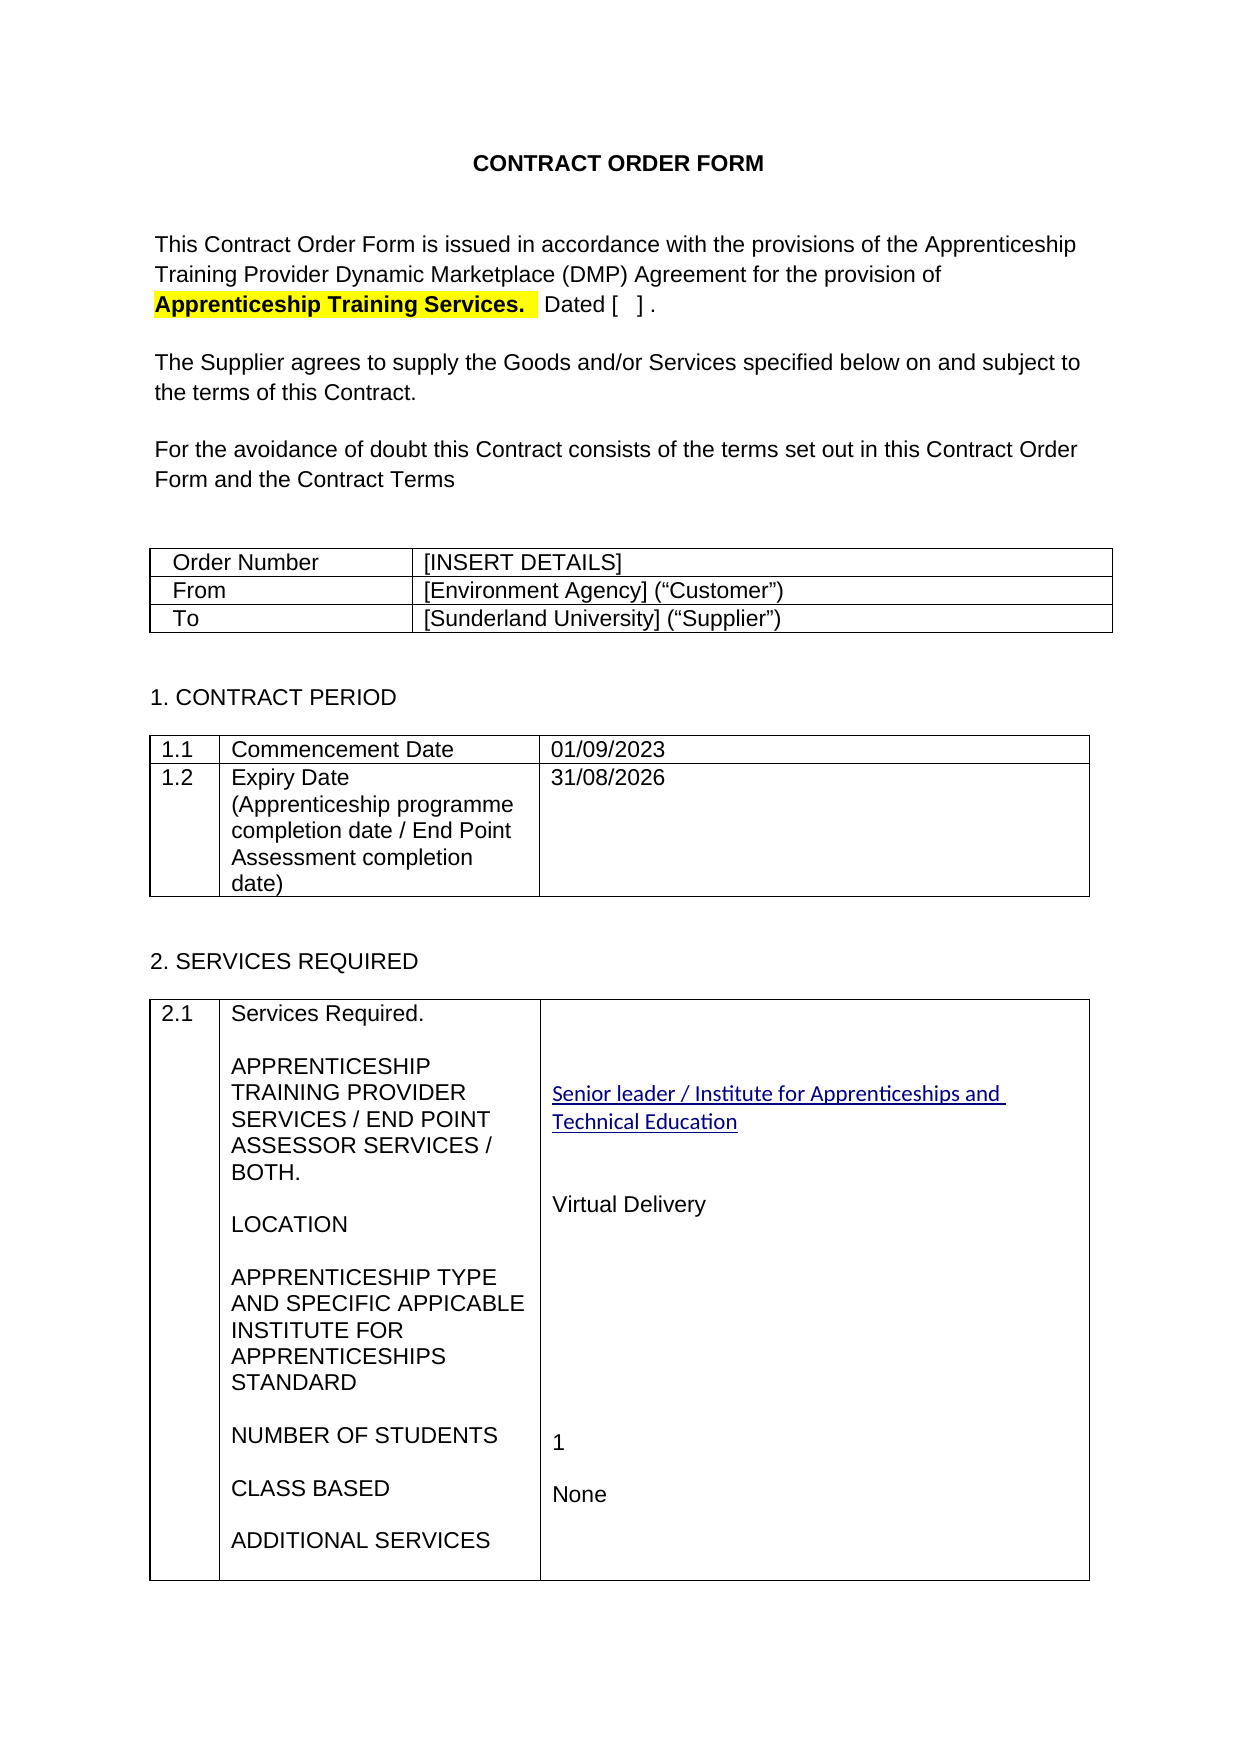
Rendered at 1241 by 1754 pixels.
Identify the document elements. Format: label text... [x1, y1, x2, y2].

text For the avoidance of doubt this Contract consists of the terms set out in this Contract Order Form and the Contract Terms [154, 436, 1085, 493]
table_header [INSERT DETAILS] [413, 549, 1112, 576]
text CONTRACT ORDER FORM [169, 150, 1074, 176]
table_cell [Environment Agency] (“Customer”) [413, 577, 1112, 604]
table_cell 31/08/2026 [540, 764, 1089, 896]
table_cell [Sunderland University] (“Supplier”) [413, 605, 1112, 632]
table_cell To [151, 605, 412, 632]
text The Supplier agrees to supply the Goods and/or Services specified below on and subject to the terms of this Contract. [154, 349, 1085, 405]
table_header Order Number [151, 549, 412, 576]
text 2. SERVICES REQUIRED [150, 948, 1090, 974]
table_header Commencement Date [220, 736, 539, 763]
table_header 2.1 [151, 1000, 219, 1580]
table_header Senior leader / Institute for Apprenticeships and Technical Education Virtual Delivery 1 None [541, 1000, 1089, 1580]
table_cell From [151, 577, 412, 604]
table_header 01/09/2023 [540, 736, 1089, 763]
table_cell Expiry Date (Apprenticeship programme completion date / End Point Assessment completion date) [220, 764, 539, 896]
table_cell 1.2 [151, 764, 219, 896]
text This Contract Order Form is issued in accordance with the provisions of the Apprenticeship Training Provider Dynamic Marketplace (DMP) Agreement for the provision of Apprenticeship Training Services. Dated [ ] . [154, 231, 1085, 318]
table_header Services Required. APPRENTICESHIP TRAINING PROVIDER SERVICES / END POINT ASSESSOR SERVICES / BOTH. LOCATION APPRENTICESHIP TYPE AND SPECIFIC APPICABLE INSTITUTE FOR APPRENTICESHIPS STANDARD NUMBER OF STUDENTS CLASS BASED ADDITIONAL SERVICES [220, 1000, 540, 1580]
text 1. CONTRACT PERIOD [150, 684, 1090, 711]
table_header 1.1 [151, 736, 219, 763]
